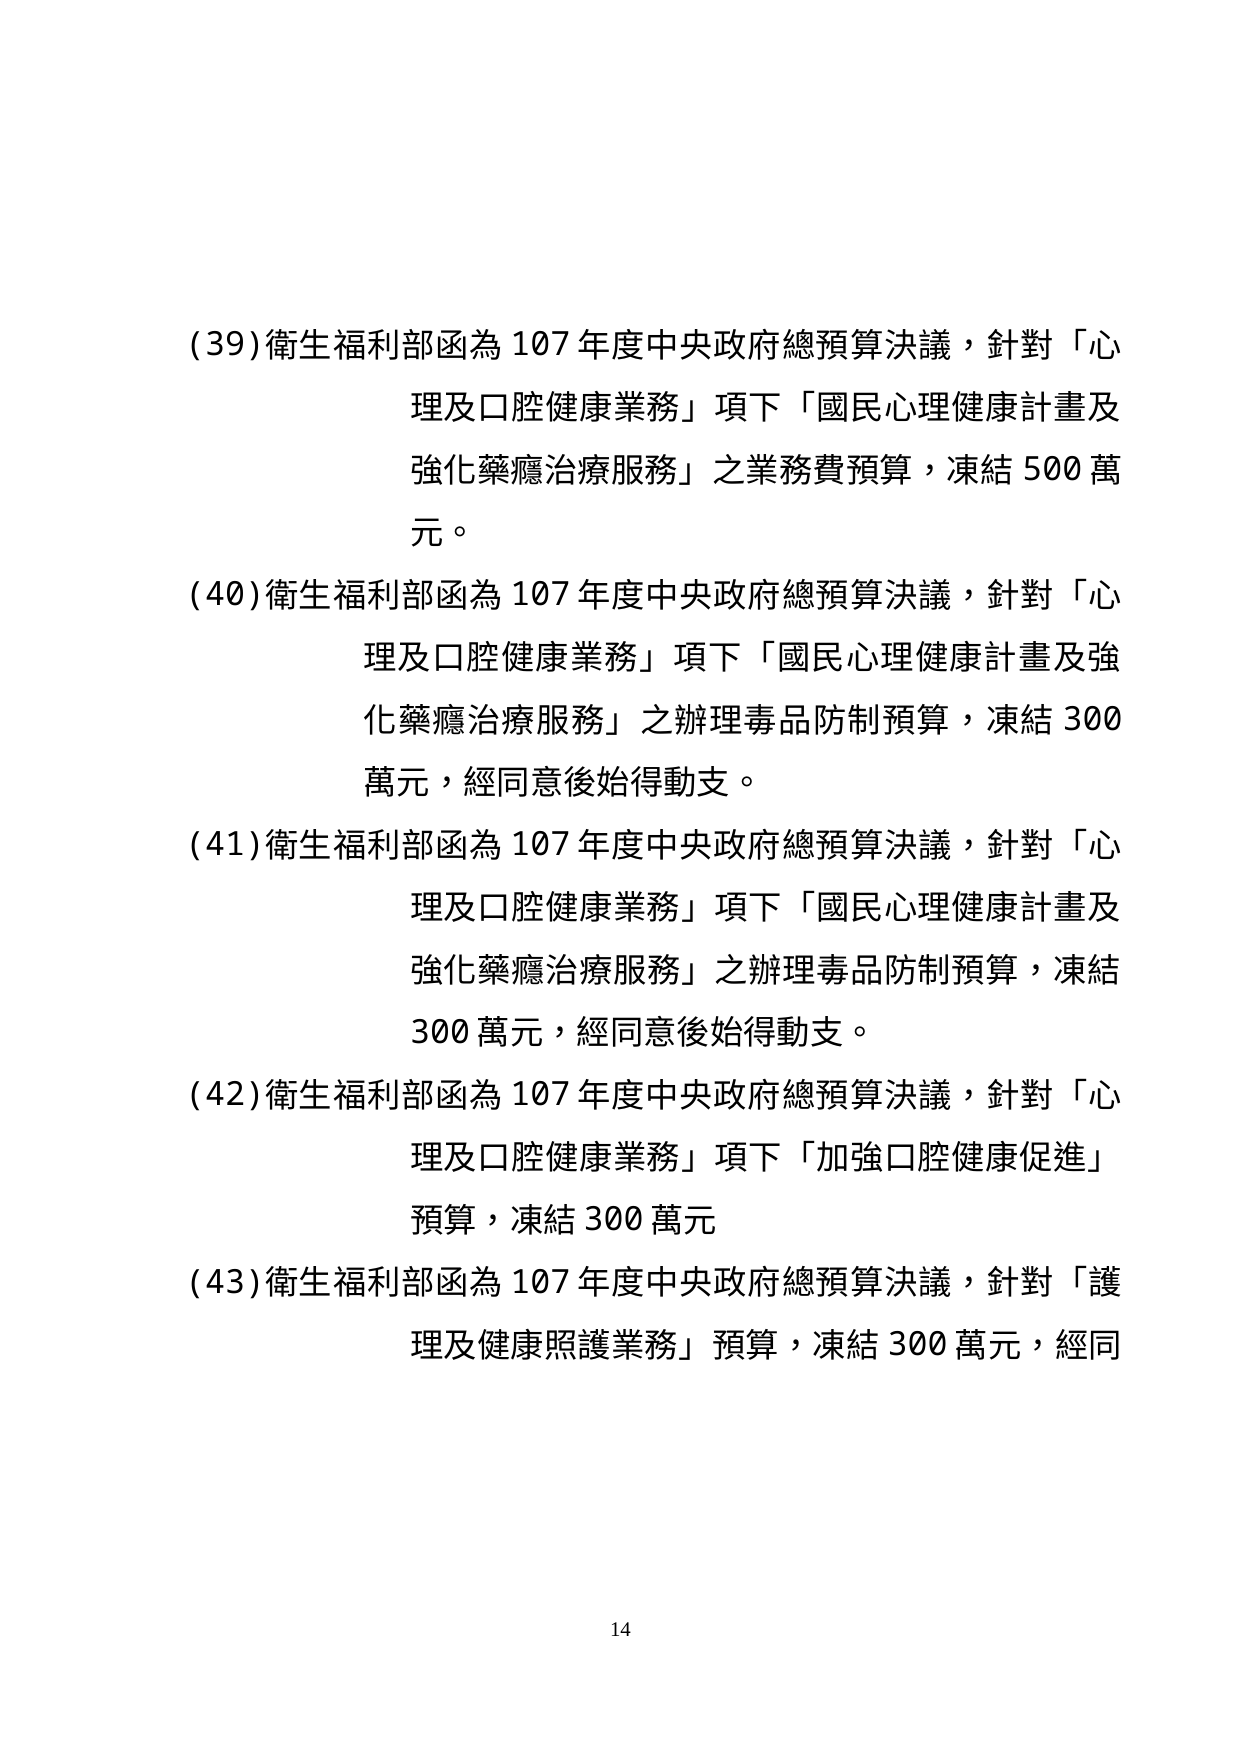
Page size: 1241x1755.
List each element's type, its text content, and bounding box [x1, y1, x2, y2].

list 衛生福利部函為107年度中央政府總預算決議，針對「心理及口腔健康業務」項下「國民心理健康計畫及強化藥癮治療服務」之業務費預算，凍結500萬元。 [185, 301, 1122, 551]
list 衛生福利部函為107年度中央政府總預算決議，針對「護理及健康照護業務」預算，凍結300萬元，經同 [185, 1238, 1122, 1363]
list 衛生福利部函為107年度中央政府總預算決議，針對「心理及口腔健康業務」項下「國民心理健康計畫及強化藥癮治療服務」之辦理毒品防制預算，凍結300萬元，經同意後始得動支。 [185, 801, 1122, 1051]
list 衛生福利部函為107年度中央政府總預算決議，針對「心理及口腔健康業務」項下「加強口腔健康促進」預算，凍結300萬元 [185, 1051, 1122, 1238]
list 衛生福利部函為107年度中央政府總預算決議，針對「心理及口腔健康業務」項下「國民心理健康計畫及強化藥癮治療服務」之辦理毒品防制預算，凍結300萬元，經同意後始得動支。 [185, 551, 1122, 801]
